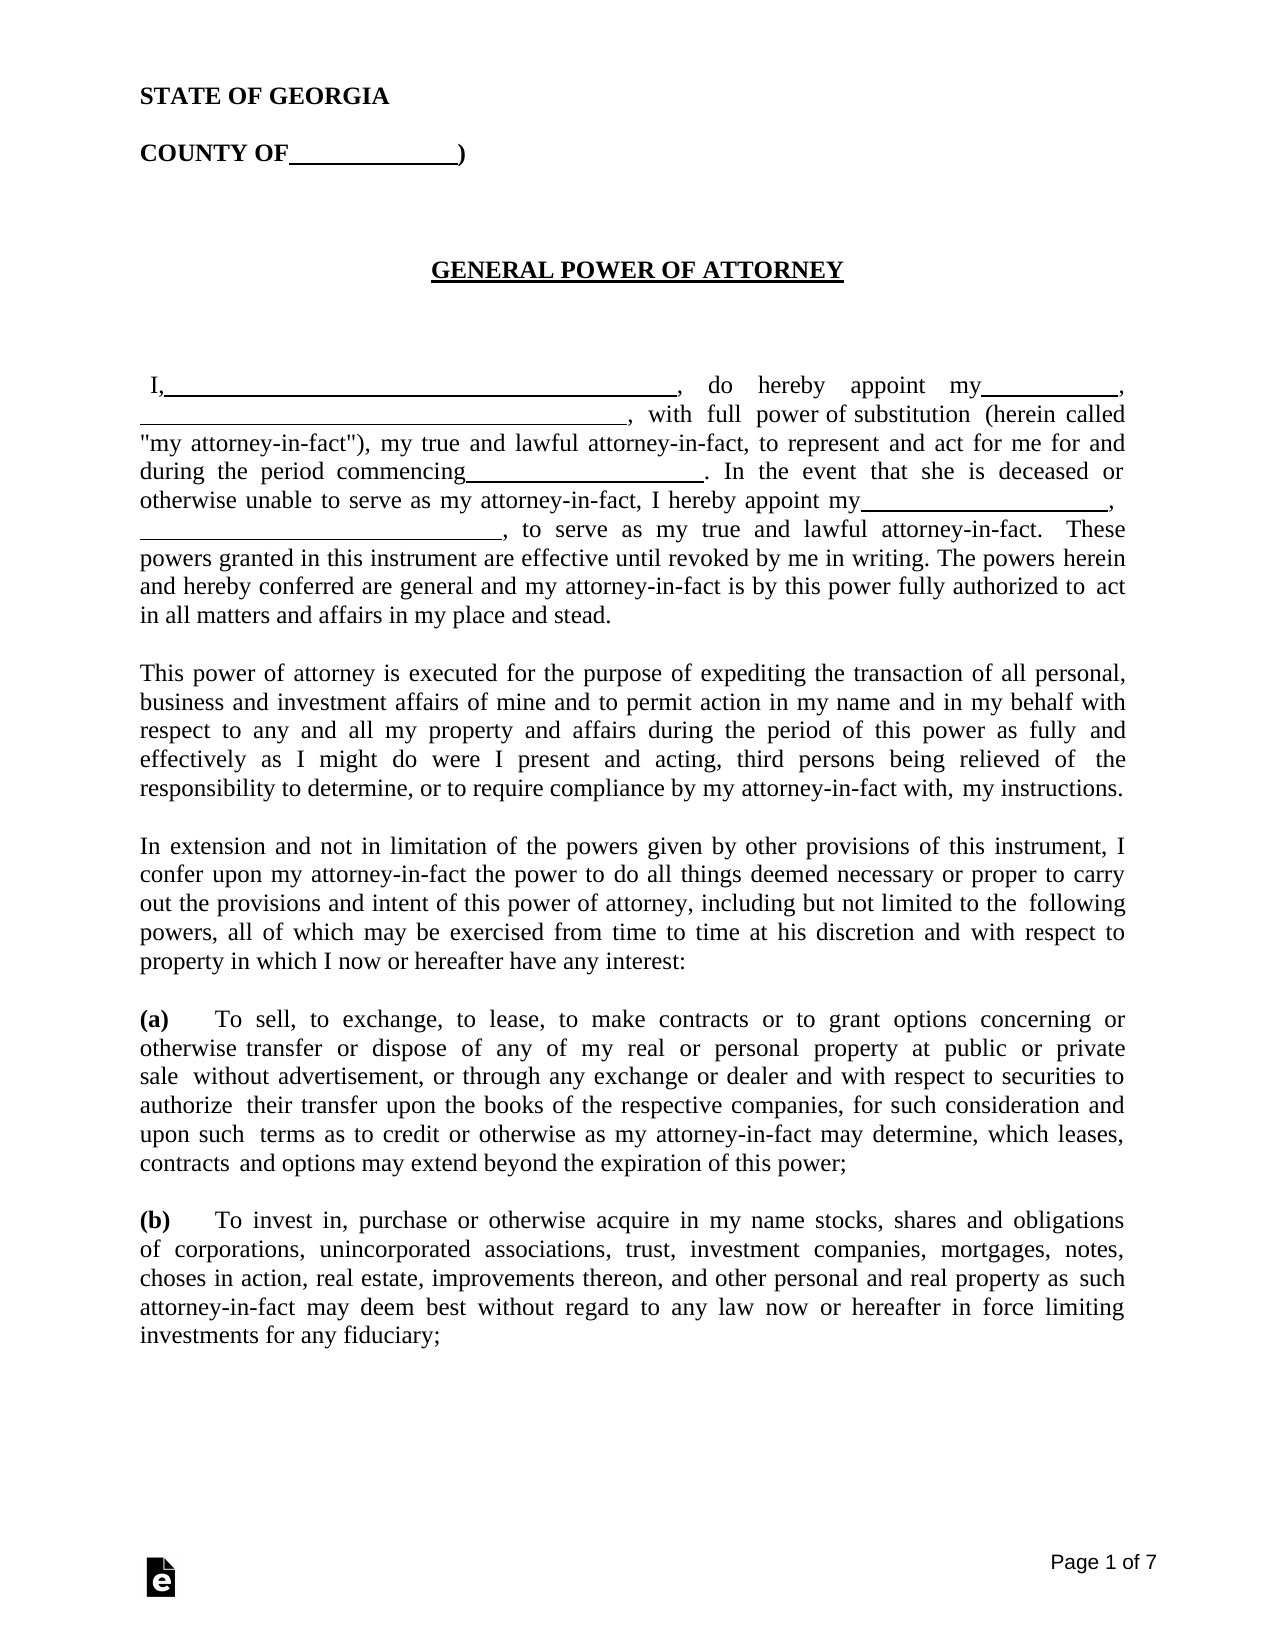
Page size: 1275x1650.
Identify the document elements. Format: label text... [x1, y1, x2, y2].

text GENERAL POWER OF ATTORNEY [431, 255, 1137, 283]
list To sell, to exchange, to lease, to make contracts or to grant options concerning or otherwise transfer or dispose of any of my real or personal property at public or private sale without advertisement, or through any exchange or dealer and with respect to securities to authorize their transfer upon the books of the respective companies, for such consideration and upon such terms as to credit or otherwise as my attorney-in-fact may determine, which leases, contracts and options may extend beyond the expiration of this power; [139, 1004, 1125, 1176]
list To invest in, purchase or otherwise acquire in my name stocks, shares and obligations of corporations, unincorporated associations, trust, investment companies, mortgages, notes, choses in action, real estate, improvements thereon, and other personal and real property as such attorney-in-fact may deem best without regard to any law now or hereafter in force limiting investments for any fiduciary; [139, 1206, 1125, 1349]
text I, , do hereby appoint my , [150, 370, 1137, 399]
text , with full power of substitution (herein called "my attorney-in-fact"), my true and lawful attorney-in-fact, to represent and act for me for and during the period commencing . In the event that she is deceased or otherwise unable to serve as my attorney-in-fact, I hereby appoint my , [139, 399, 1125, 514]
text This power of attorney is executed for the purpose of expediting the transaction of all personal, business and investment affairs of mine and to permit action in my name and in my behalf with respect to any and all my property and affairs during the period of this power as fully and effectively as I might do were I present and acting, third persons being relieved of the responsibility to determine, or to require compliance by my attorney-in-fact with, my instructions. [139, 658, 1126, 802]
text In extension and not in limitation of the powers given by other provisions of this instrument, I confer upon my attorney-in-fact the power to do all things deemed necessary or proper to carry out the provisions and intent of this power of attorney, including but not limited to the following powers, all of which may be exercised from time to time at his discretion and with respect to property in which I now or hereafter have any interest: [139, 831, 1126, 974]
subtitle STATE OF GEORGIA COUNTY OF ) [139, 81, 477, 167]
text , to serve as my true and lawful attorney-in-fact. These powers granted in this instrument are effective until revoked by me in writing. The powers herein and hereby conferred are general and my attorney-in-fact is by this power fully authorized to act in all matters and affairs in my place and stead. [139, 514, 1126, 629]
